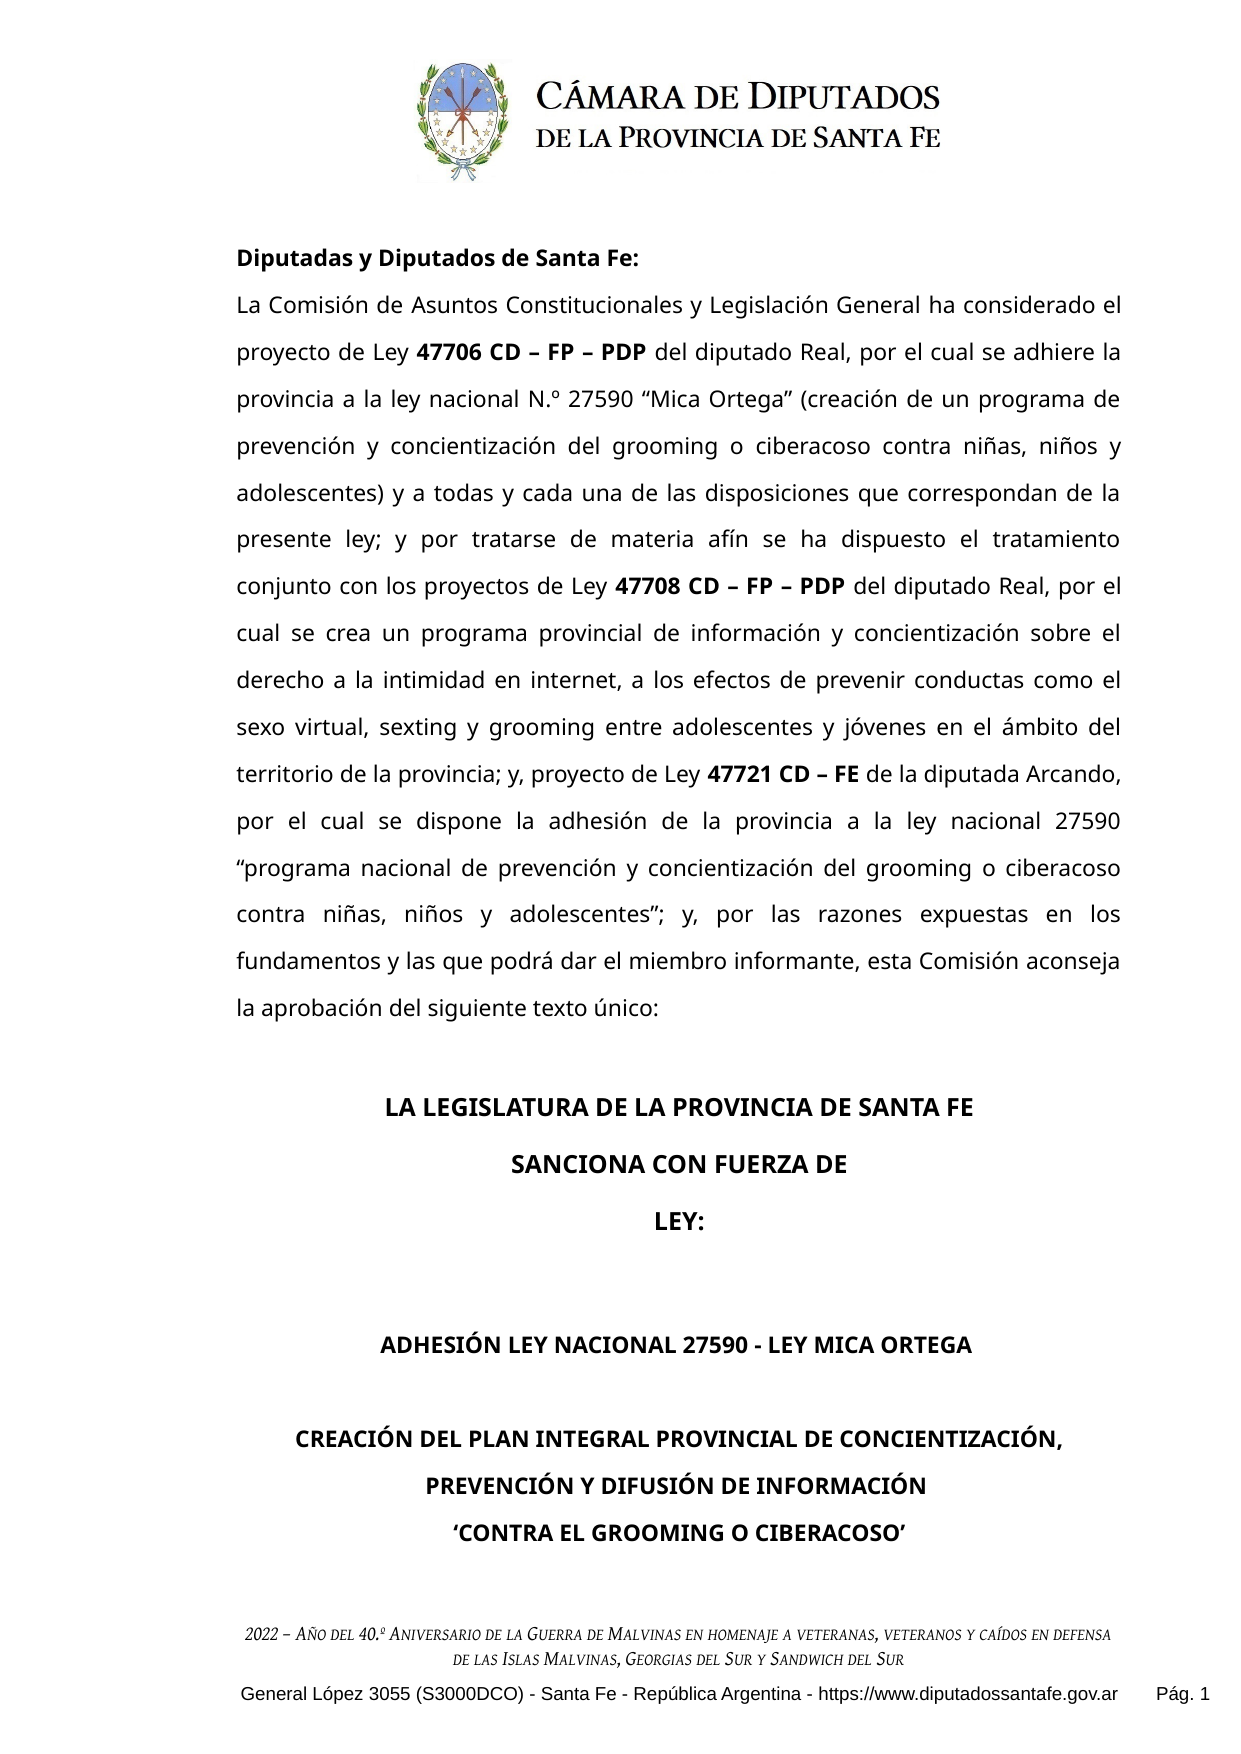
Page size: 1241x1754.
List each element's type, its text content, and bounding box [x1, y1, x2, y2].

picture [413, 59, 945, 183]
text SANCIONA CON FUERZA DE [236, 1147, 1122, 1181]
text ‘CONTRA EL GROOMING O CIBERACOSO’ [236, 1517, 1122, 1548]
text LA LEGISLATURA DE LA PROVINCIA DE SANTA FE [236, 1090, 1122, 1124]
text Diputadas y Diputados de Santa Fe: [236, 242, 1122, 273]
text CREACIÓN DEL PLAN INTEGRAL PROVINCIAL DE CONCIENTIZACIÓN, PREVENCIÓN Y DIFUSIÓN DE INFORMACIÓN [236, 1423, 1122, 1501]
text ADHESIÓN LEY NACIONAL 27590 - LEY MICA ORTEGA [236, 1329, 1122, 1361]
text La Comisión de Asuntos Constitucionales y Legislación General ha considerado el proyecto de Ley 47706 CD – FP – PDP del diputado Real, por el cual se adhiere la provincia a la ley nacional N.º 27590 “Mica Ortega” (creación de un programa de prevención y concientización del grooming o ciberacoso contra niñas, niños y adolescentes) y a todas y cada una de las disposiciones que correspondan de la presente ley; y por tratarse de materia afín se ha dispuesto el tratamiento conjunto con los proyectos de Ley 47708 CD – FP – PDP del diputado Real, por el cual se crea un programa provincial de información y concientización sobre el derecho a la intimidad en internet, a los efectos de prevenir conductas como el sexo virtual, sexting y grooming entre adolescentes y jóvenes en el ámbito del territorio de la provincia; y, proyecto de Ley 47721 CD – FE de la diputada Arcando, por el cual se dispone la adhesión de la provincia a la ley nacional 27590 “programa nacional de prevención y concientización del grooming o ciberacoso contra niñas, niños y adolescentes”; y, por las razones expuestas en los fundamentos y las que podrá dar el miembro informante, esta Comisión aconseja la aprobación del siguiente texto único: [236, 289, 1122, 1023]
text LEY: [236, 1204, 1122, 1238]
